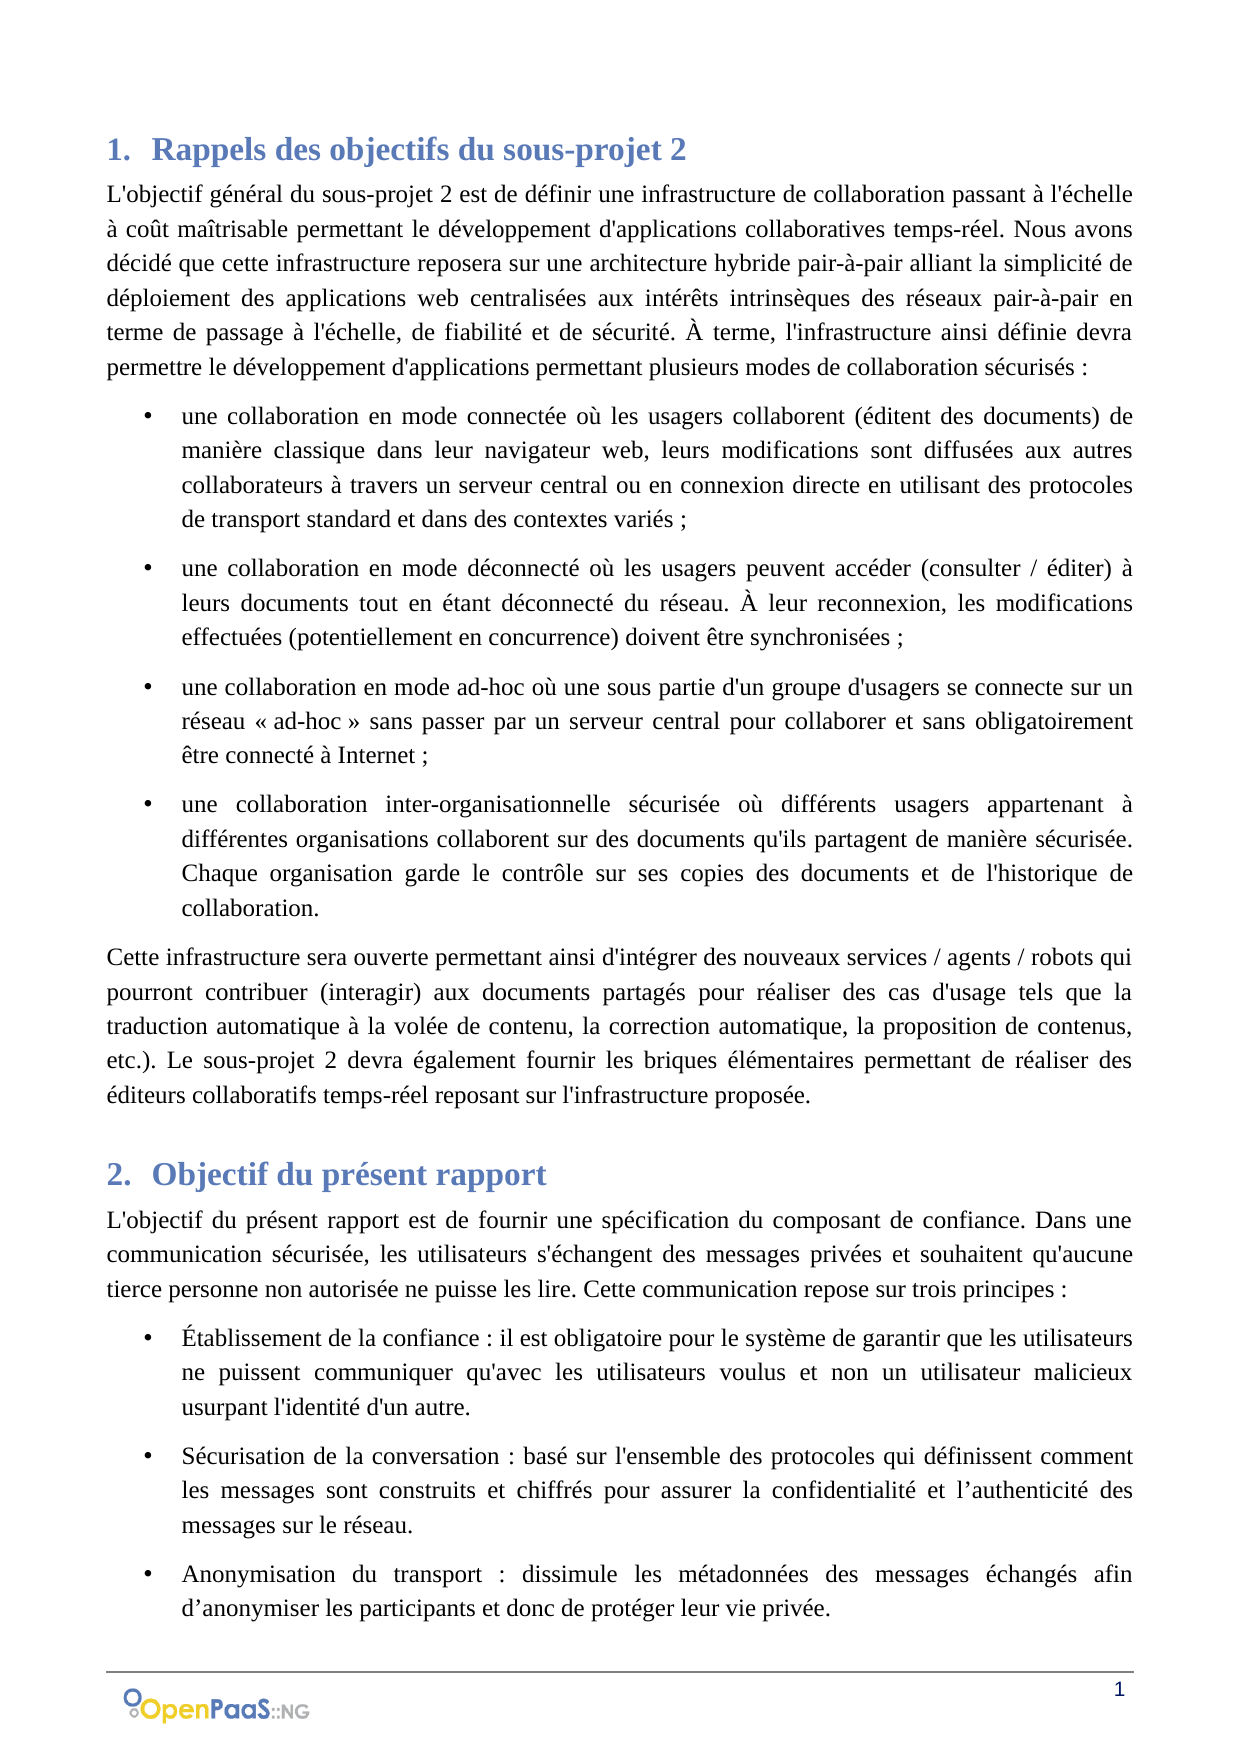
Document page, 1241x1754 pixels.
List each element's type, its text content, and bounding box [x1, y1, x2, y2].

list Établissement de la confiance : il est obligatoire pour le système de garantir que les utilisateurs ne puissent communiquer qu'avec les utilisateurs voulus et non un utilisateur malicieux usurpant l'identité d'un autre. [143, 1323, 1134, 1421]
list une collaboration en mode ad-hoc où une sous partie d'un groupe d'usagers se connecte sur un réseau « ad-hoc » sans passer par un serveur central pour collaborer et sans obligatoirement être connecté à Internet ; [143, 672, 1134, 769]
text Cette infrastructure sera ouverte permettant ainsi d'intégrer des nouveaux services / agents / robots qui pourront contribuer (interagir) aux documents partagés pour réaliser des cas d'usage tels que la traduction automatique à la volée de contenu, la correction automatique, la proposition de contenus, etc.). Le sous-projet 2 devra également fournir les briques élémentaires permettant de réaliser des éditeurs collaboratifs temps-réel reposant sur l'infrastructure proposée. [106, 942, 1134, 1109]
text L'objectif général du sous-projet 2 est de définir une infrastructure de collaboration passant à l'échelle à coût maîtrisable permettant le développement d'applications collaboratives temps-réel. Nous avons décidé que cette infrastructure reposera sur une architecture hybride pair-à-pair alliant la simplicité de déploiement des applications web centralisées aux intérêts intrinsèques des réseaux pair-à-pair en terme de passage à l'échelle, de fiabilité et de sécurité. À terme, l'infrastructure ainsi définie devra permettre le développement d'applications permettant plusieurs modes de collaboration sécurisés : [106, 179, 1134, 381]
list une collaboration en mode déconnecté où les usagers peuvent accéder (consulter / éditer) à leurs documents tout en étant déconnecté du réseau. À leur reconnexion, les modifications effectuées (potentiellement en concurrence) doivent être synchronisées ; [143, 553, 1134, 651]
list une collaboration inter-organisationnelle sécurisée où différents usagers appartenant à différentes organisations collaborent sur des documents qu'ils partagent de manière sécurisée. Chaque organisation garde le contrôle sur ses copies des documents et de l'historique de collaboration. [143, 789, 1134, 922]
list une collaboration en mode connectée où les usagers collaborent (éditent des documents) de manière classique dans leur navigateur web, leurs modifications sont diffusées aux autres collaborateurs à travers un serveur central ou en connexion directe en utilisant des protocoles de transport standard et dans des contextes variés ; [143, 401, 1134, 533]
list Anonymisation du transport : dissimule les métadonnées des messages échangés afin d’anonymiser les participants et donc de protéger leur vie privée. [143, 1559, 1134, 1622]
subtitle Rappels des objectifs du sous-projet 2 [106, 129, 1134, 167]
text L'objectif du présent rapport est de fournir une spécification du composant de confiance. Dans une communication sécurisée, les utilisateurs s'échangent des messages privées et souhaitent qu'aucune tierce personne non autorisée ne puisse les lire. Cette communication repose sur trois principes : [106, 1205, 1134, 1303]
list Sécurisation de la conversation : basé sur l'ensemble des protocoles qui définissent comment les messages sont construits et chiffrés pour assurer la confidentialité et l’authenticité des messages sur le réseau. [143, 1441, 1134, 1539]
subtitle Objectif du présent rapport [106, 1154, 1134, 1192]
picture [118, 1686, 312, 1725]
